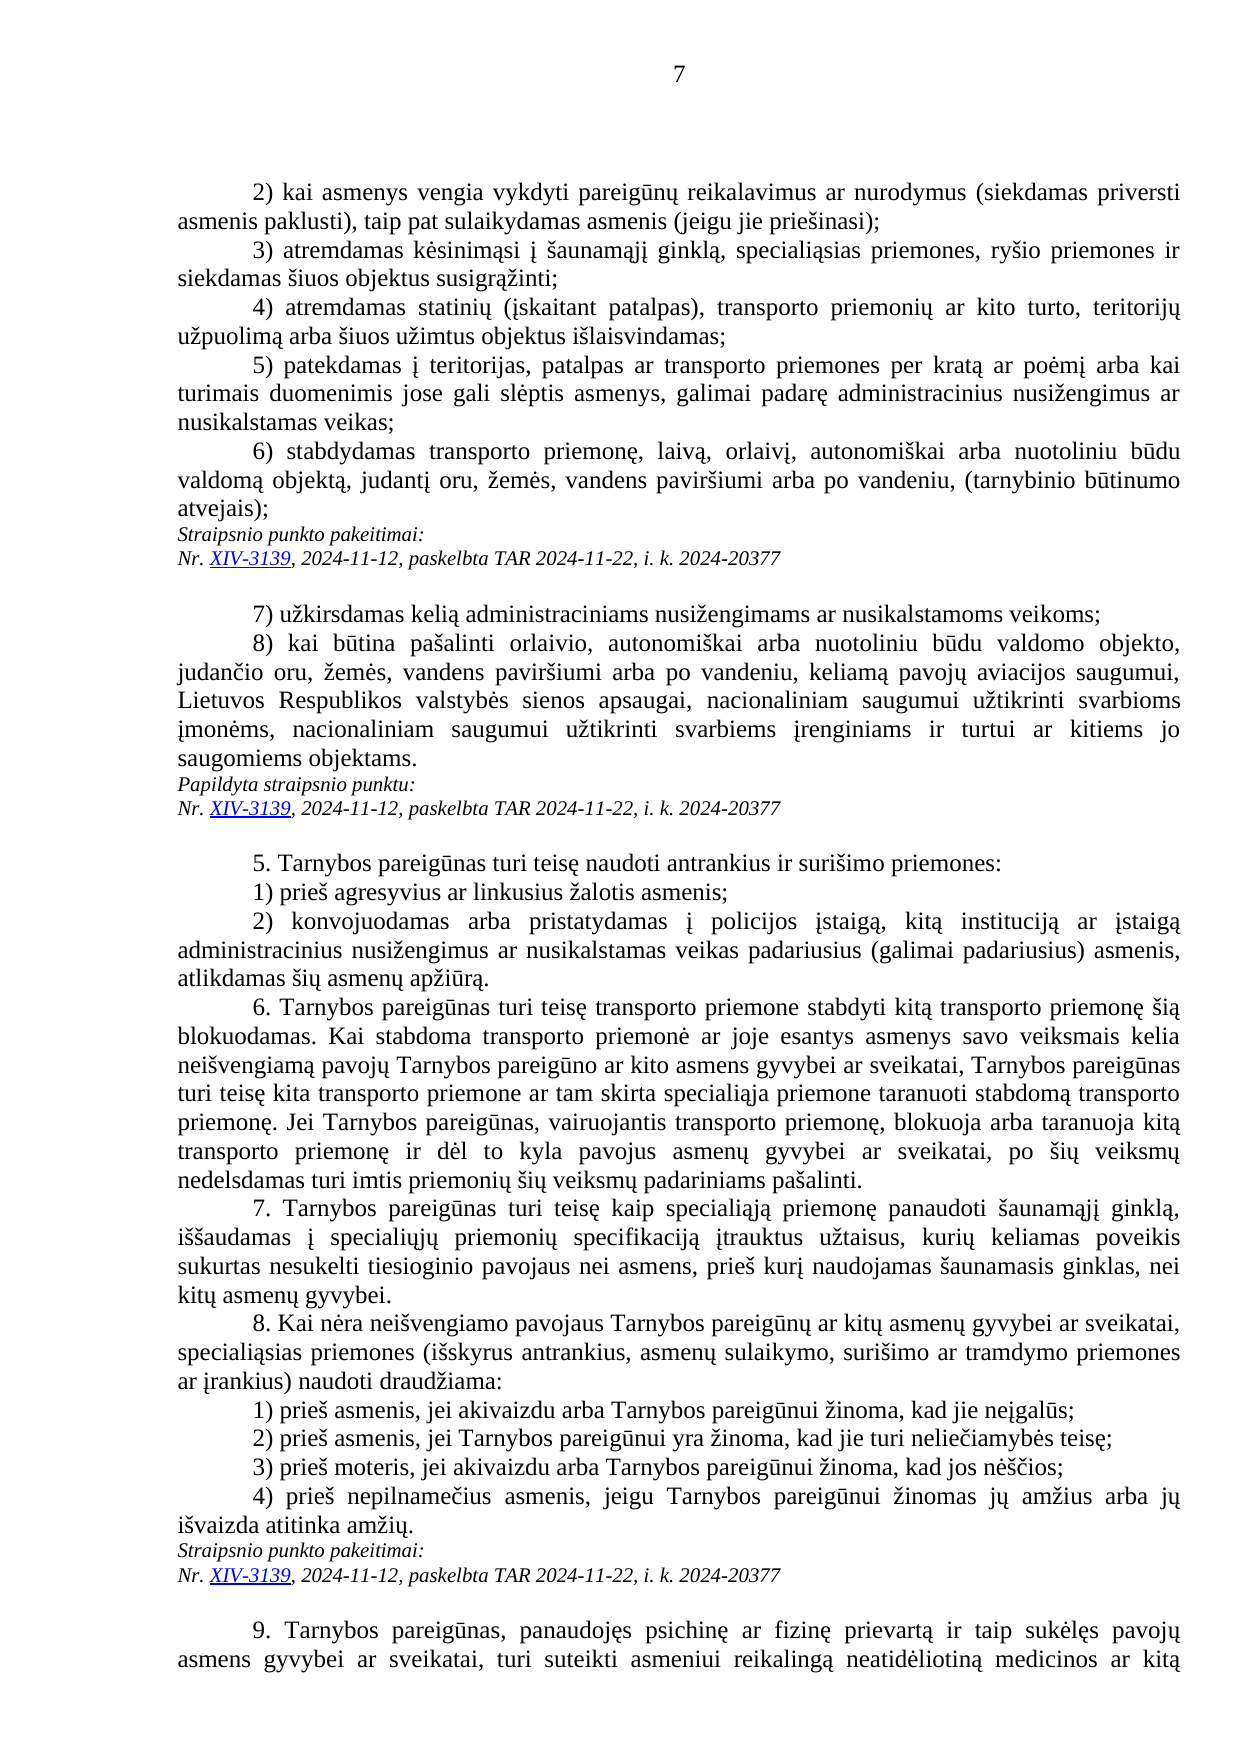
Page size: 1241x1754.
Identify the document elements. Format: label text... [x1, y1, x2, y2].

text Nr. XIV-3139, 2024-11-12, paskelbta TAR 2024-11-22, i. k. 2024-20377 [177, 1562, 1181, 1587]
text 9. Tarnybos pareigūnas, panaudojęs psichinę ar fizinę prievartą ir taip sukėlęs pavojų asmens gyvybei ar sveikatai, turi suteikti asmeniui reikalingą neatidėliotiną medicinos ar kitą [177, 1615, 1181, 1673]
text 3) prieš moteris, jei akivaizdu arba Tarnybos pareigūnui žinoma, kad jos nėščios; [177, 1452, 1181, 1481]
text 6. Tarnybos pareigūnas turi teisę transporto priemone stabdyti kitą transporto priemonę šią blokuodamas. Kai stabdoma transporto priemonė ar joje esantys asmenys savo veiksmais kelia neišvengiamą pavojų Tarnybos pareigūno ar kito asmens gyvybei ar sveikatai, Tarnybos pareigūnas turi teisę kita transporto priemone ar tam skirta specialiąja priemone taranuoti stabdomą transporto priemonę. Jei Tarnybos pareigūnas, vairuojantis transporto priemonę, blokuoja arba taranuoja kitą transporto priemonę ir dėl to kyla pavojus asmenų gyvybei ar sveikatai, po šių veiksmų nedelsdamas turi imtis priemonių šių veiksmų padariniams pašalinti. [177, 992, 1181, 1193]
text 7. Tarnybos pareigūnas turi teisę kaip specialiąją priemonę panaudoti šaunamąjį ginklą, iššaudamas į specialiųjų priemonių specifikaciją įtrauktus užtaisus, kurių keliamas poveikis sukurtas nesukelti tiesioginio pavojaus nei asmens, prieš kurį naudojamas šaunamasis ginklas, nei kitų asmenų gyvybei. [177, 1193, 1181, 1308]
text 2) prieš asmenis, jei Tarnybos pareigūnui yra žinoma, kad jie turi neliečiamybės teisę; [177, 1423, 1181, 1452]
text 2) konvojuodamas arba pristatydamas į policijos įstaigą, kitą instituciją ar įstaigą administracinius nusižengimus ar nusikalstamas veikas padariusius (galimai padariusius) asmenis, atlikdamas šių asmenų apžiūrą. [177, 906, 1181, 992]
text 1) prieš agresyvius ar linkusius žalotis asmenis; [177, 877, 1181, 906]
text 7) užkirsdamas kelią administraciniams nusižengimams ar nusikalstamoms veikoms; [177, 599, 1181, 628]
text 5. Tarnybos pareigūnas turi teisę naudoti antrankius ir surišimo priemones: [177, 848, 1181, 877]
text 8. Kai nėra neišvengiamo pavojaus Tarnybos pareigūnų ar kitų asmenų gyvybei ar sveikatai, specialiąsias priemones (išskyrus antrankius, asmenų sulaikymo, surišimo ar tramdymo priemones ar įrankius) naudoti draudžiama: [177, 1308, 1181, 1395]
text 3) atremdamas kėsinimąsi į šaunamąjį ginklą, specialiąsias priemones, ryšio priemones ir siekdamas šiuos objektus susigrąžinti; [177, 235, 1181, 292]
text Nr. XIV-3139, 2024-11-12, paskelbta TAR 2024-11-22, i. k. 2024-20377 [177, 546, 1181, 570]
text 4) atremdamas statinių (įskaitant patalpas), transporto priemonių ar kito turto, teritorijų užpuolimą arba šiuos užimtus objektus išlaisvindamas; [177, 292, 1181, 350]
text 1) prieš asmenis, jei akivaizdu arba Tarnybos pareigūnui žinoma, kad jie neįgalūs; [177, 1395, 1181, 1423]
text Nr. XIV-3139, 2024-11-12, paskelbta TAR 2024-11-22, i. k. 2024-20377 [177, 796, 1181, 820]
text 8) kai būtina pašalinti orlaivio, autonomiškai arba nuotoliniu būdu valdomo objekto, judančio oru, žemės, vandens paviršiumi arba po vandeniu, keliamą pavojų aviacijos saugumui, Lietuvos Respublikos valstybės sienos apsaugai, nacionaliniam saugumui užtikrinti svarbioms įmonėms, nacionaliniam saugumui užtikrinti svarbiems įrenginiams ir turtui ar kitiems jo saugomiems objektams. [177, 628, 1181, 772]
text Straipsnio punkto pakeitimai: [177, 522, 1181, 546]
text Straipsnio punkto pakeitimai: [177, 1538, 1181, 1562]
text 4) prieš nepilnamečius asmenis, jeigu Tarnybos pareigūnui žinomas jų amžius arba jų išvaizda atitinka amžių. [177, 1481, 1181, 1538]
text Papildyta straipsnio punktu: [177, 772, 1181, 796]
text 5) patekdamas į teritorijas, patalpas ar transporto priemones per kratą ar poėmį arba kai turimais duomenimis jose gali slėptis asmenys, galimai padarę administracinius nusižengimus ar nusikalstamas veikas; [177, 350, 1181, 436]
text 2) kai asmenys vengia vykdyti pareigūnų reikalavimus ar nurodymus (siekdamas priversti asmenis paklusti), taip pat sulaikydamas asmenis (jeigu jie priešinasi); [177, 177, 1181, 235]
text 6) stabdydamas transporto priemonę, laivą, orlaivį, autonomiškai arba nuotoliniu būdu valdomą objektą, judantį oru, žemės, vandens paviršiumi arba po vandeniu, (tarnybinio būtinumo atvejais); [177, 436, 1181, 522]
